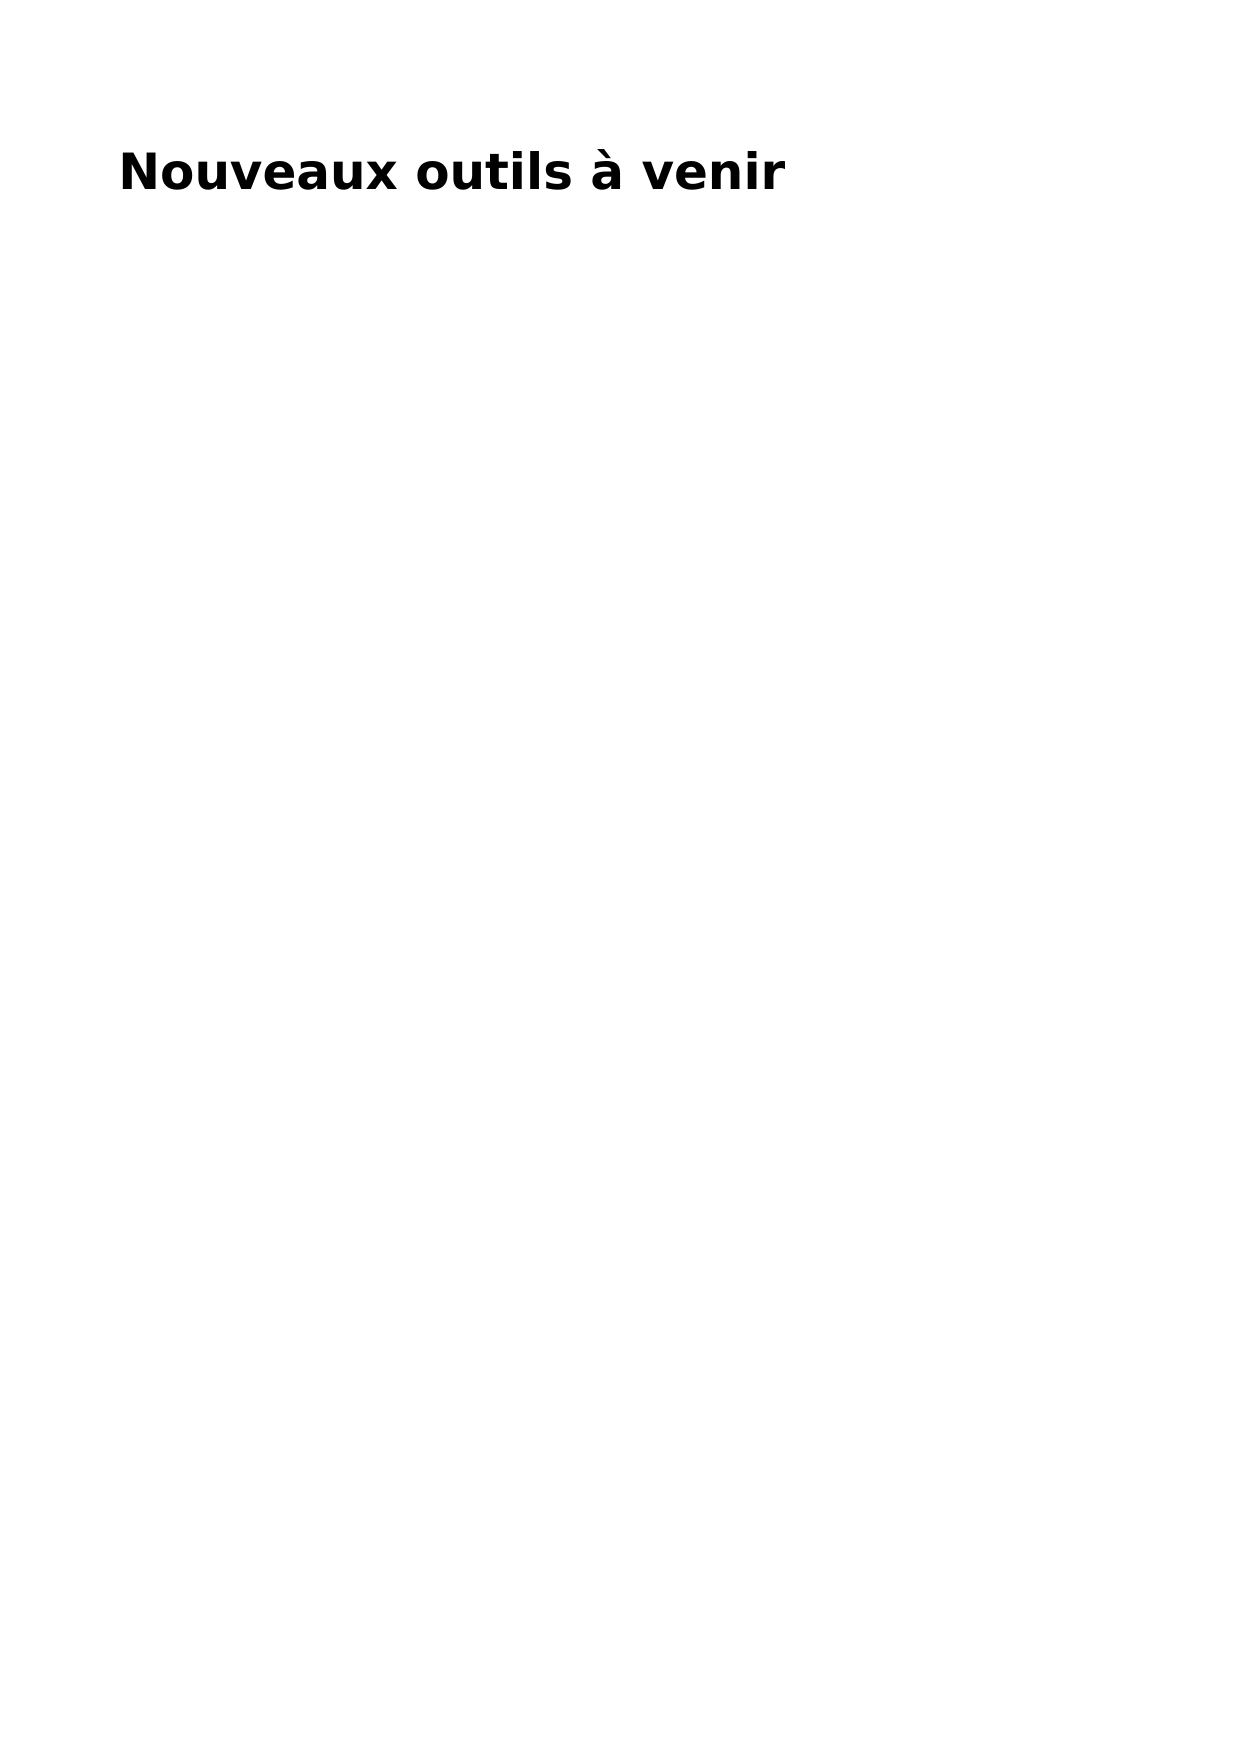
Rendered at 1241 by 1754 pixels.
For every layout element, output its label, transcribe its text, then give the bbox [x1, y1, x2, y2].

subtitle Nouveaux outils à venir [118, 143, 1122, 201]
